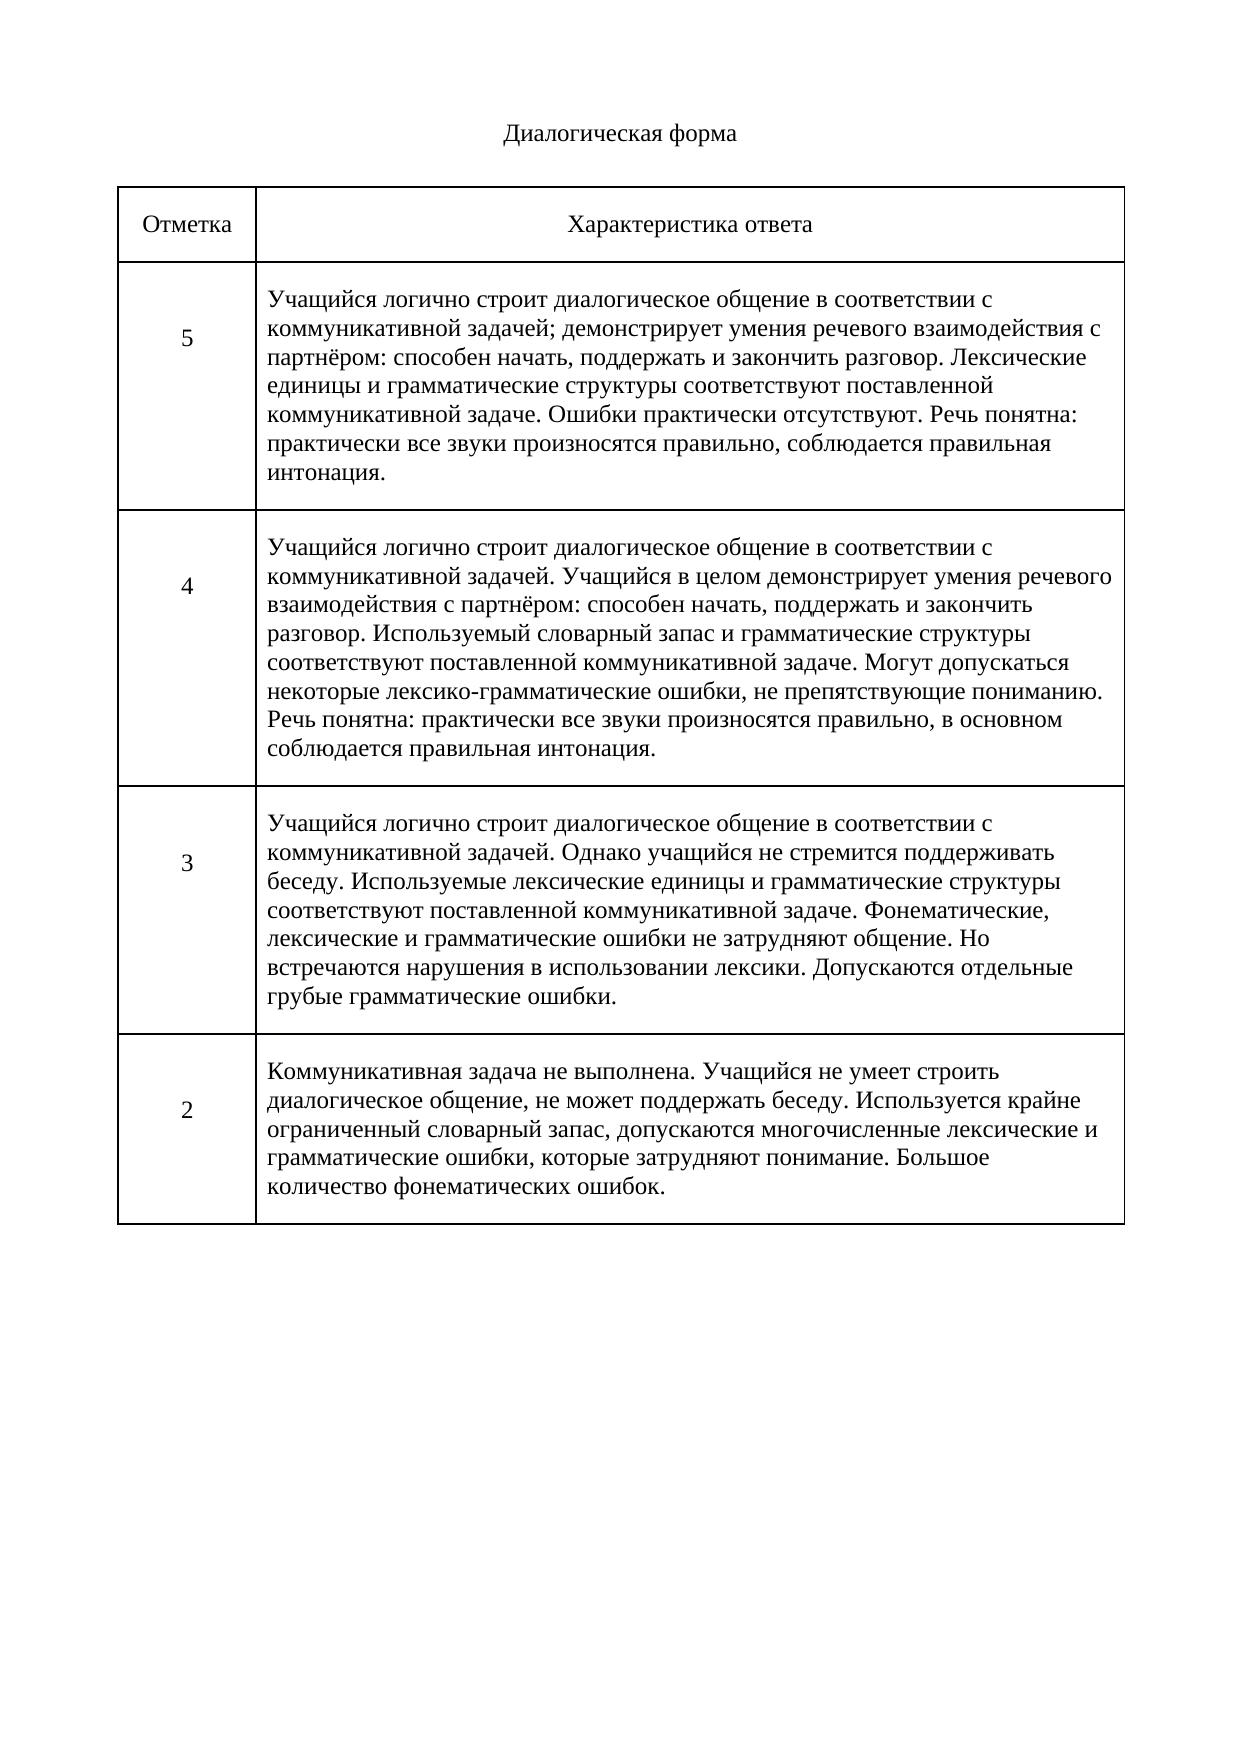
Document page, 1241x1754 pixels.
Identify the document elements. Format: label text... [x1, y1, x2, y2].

table_cell 3 [119, 787, 255, 1033]
table_cell Учащийся логично строит диалогическое общение в соответствии с коммуникативной задачей. Однако учащийся не стремится поддерживать беседу. Используемые лексические единицы и грамматические структуры соответствуют поставленной коммуникативной задаче. Фонематические, лексические и грамматические ошибки не затрудняют общение. Но встречаются нарушения в использовании лексики. Допускаются отдельные грубые грамматические ошибки. [257, 787, 1124, 1033]
table_cell Коммуникативная задача не выполнена. Учащийся не умеет строить диалогическое общение, не может поддержать беседу. Используется крайне ограниченный словарный запас, допускаются многочисленные лексические и грамматические ошибки, которые затрудняют понимание. Большое количество фонематических ошибок. [257, 1035, 1124, 1223]
text Диалогическая форма [118, 118, 1122, 147]
table_cell Учащийся логично строит диалогическое общение в соответствии с коммуникативной задачей. Учащийся в целом демонстрирует умения речевого взаимодействия с партнёром: способен начать, поддержать и закончить разговор. Используемый словарный запас и грамматические структуры соответствуют поставленной коммуникативной задаче. Могут допускаться некоторые лексико-грамматические ошибки, не препятствующие пониманию. Речь понятна: практически все звуки произносятся правильно, в основном соблюдается правильная интонация. [257, 511, 1124, 785]
table_cell 5 [119, 263, 255, 509]
table_cell Учащийся логично строит диалогическое общение в соответствии с коммуникативной задачей; демонстрирует умения речевого взаимодействия с партнёром: способен начать, поддержать и закончить разговор. Лексические единицы и грамматические структуры соответствуют поставленной коммуникативной задаче. Ошибки практически отсутствуют. Речь понятна: практически все звуки произносятся правильно, соблюдается правильная интонация. [257, 263, 1124, 509]
table_cell 2 [119, 1035, 255, 1223]
table_cell 4 [119, 511, 255, 785]
table_header Характеристика ответа [257, 188, 1124, 261]
table_header Отметка [119, 188, 255, 261]
